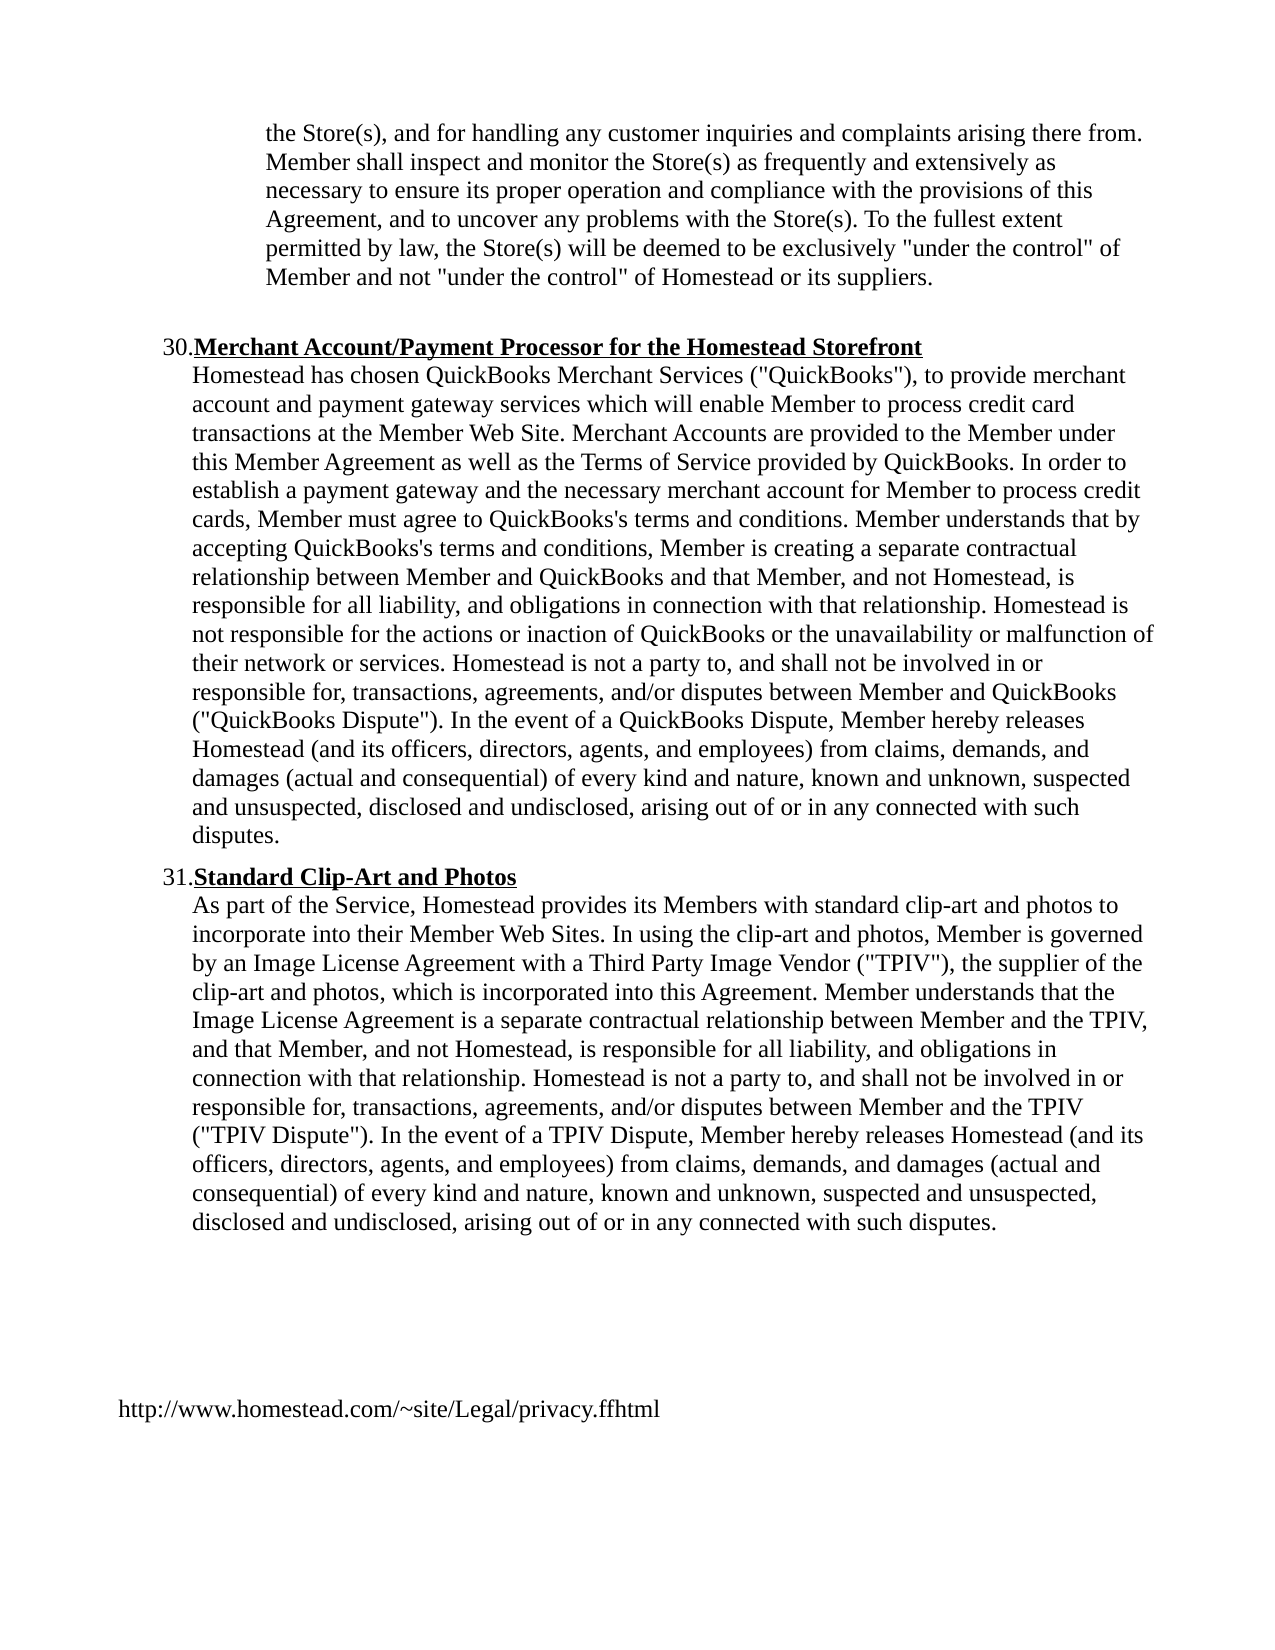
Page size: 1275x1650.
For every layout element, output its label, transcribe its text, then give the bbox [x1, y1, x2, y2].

list the Store(s), and for handling any customer inquiries and complaints arising there from. Member shall inspect and monitor the Store(s) as frequently and extensively as necessary to ensure its proper operation and compliance with the provisions of this Agreement, and to uncover any problems with the Store(s). To the fullest extent permitted by law, the Store(s) will be deemed to be exclusively "under the control" of Member and not "under the control" of Homestead or its suppliers. [236, 118, 1157, 291]
text http://www.homestead.com/~site/Legal/privacy.ffhtml [118, 1248, 1157, 1452]
list Merchant Account/Payment Processor for the Homestead Storefront Homestead has chosen QuickBooks Merchant Services ("QuickBooks"), to provide merchant account and payment gateway services which will enable Member to process credit card transactions at the Member Web Site. Merchant Accounts are provided to the Member under this Member Agreement as well as the Terms of Service provided by QuickBooks. In order to establish a payment gateway and the necessary merchant account for Member to process credit cards, Member must agree to QuickBooks's terms and conditions. Member understands that by accepting QuickBooks's terms and conditions, Member is creating a separate contractual relationship between Member and QuickBooks and that Member, and not Homestead, is responsible for all liability, and obligations in connection with that relationship. Homestead is not responsible for the actions or inaction of QuickBooks or the unavailability or malfunction of their network or services. Homestead is not a party to, and shall not be involved in or responsible for, transactions, agreements, and/or disputes between Member and QuickBooks ("QuickBooks Dispute"). In the event of a QuickBooks Dispute, Member hereby releases Homestead (and its officers, directors, agents, and employees) from claims, demands, and damages (actual and consequential) of every kind and nature, known and unknown, suspected and unsuspected, disclosed and undisclosed, arising out of or in any connected with such disputes. [162, 332, 1157, 849]
list Standard Clip-Art and Photos As part of the Service, Homestead provides its Members with standard clip-art and photos to incorporate into their Member Web Sites. In using the clip-art and photos, Member is governed by an Image License Agreement with a Third Party Image Vendor ("TPIV"), the supplier of the clip-art and photos, which is incorporated into this Agreement. Member understands that the Image License Agreement is a separate contractual relationship between Member and the TPIV, and that Member, and not Homestead, is responsible for all liability, and obligations in connection with that relationship. Homestead is not a party to, and shall not be involved in or responsible for, transactions, agreements, and/or disputes between Member and the TPIV ("TPIV Dispute"). In the event of a TPIV Dispute, Member hereby releases Homestead (and its officers, directors, agents, and employees) from claims, demands, and damages (actual and consequential) of every kind and nature, known and unknown, suspected and unsuspected, disclosed and undisclosed, arising out of or in any connected with such disputes. [162, 862, 1157, 1236]
